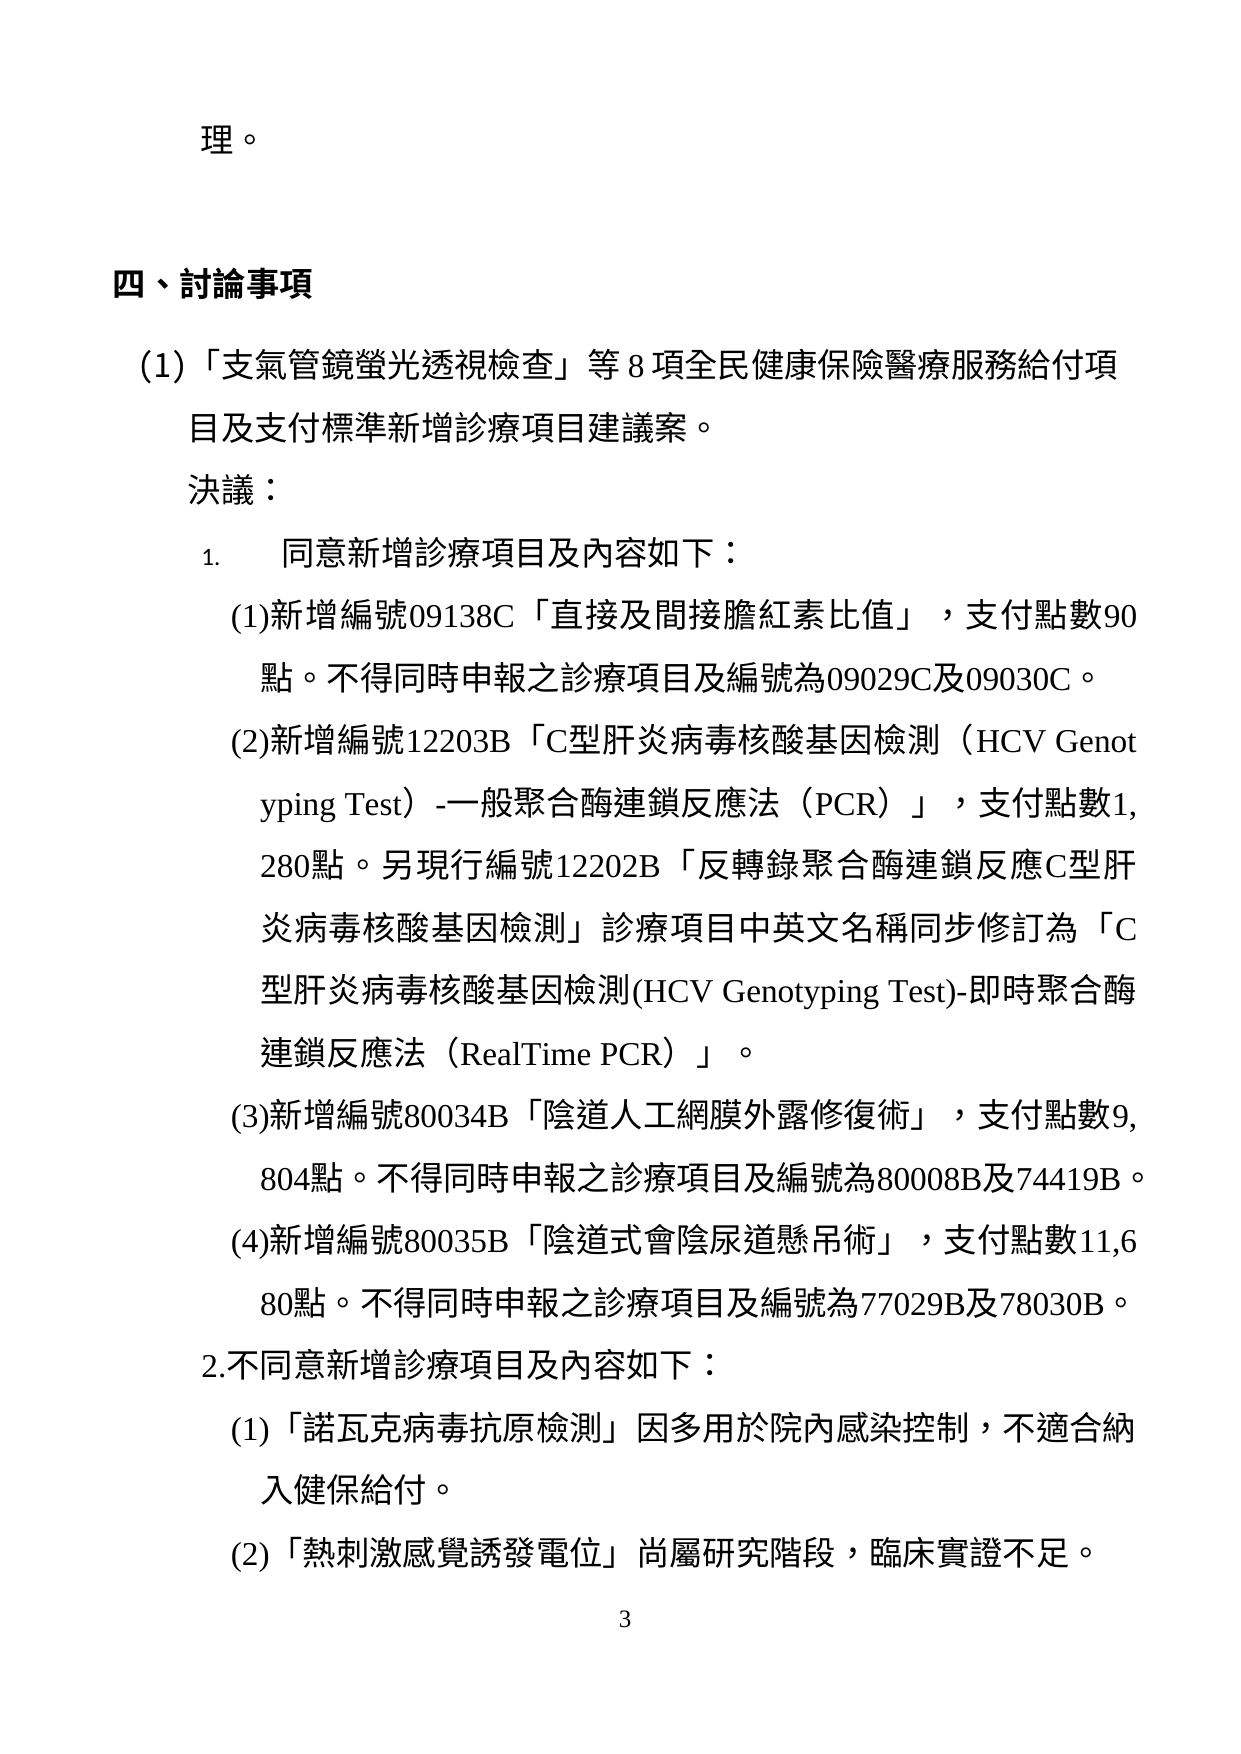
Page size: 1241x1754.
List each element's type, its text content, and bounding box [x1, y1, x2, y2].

text (3)新增編號80034B「陰道人工網膜外露修復術」，支付點數9,804點。不得同時申報之診療項目及編號為80008B及74419B。 [231, 1071, 1137, 1196]
text (1)新增編號09138C「直接及間接膽紅素比值」，支付點數90點。不得同時申報之診療項目及編號為09029C及09030C。 [231, 571, 1137, 696]
list 同意新增診療項目及內容如下： [201, 509, 1137, 571]
text (2)新增編號12203B「C型肝炎病毒核酸基因檢測（HCV Genotyping Test）-一般聚合酶連鎖反應法（PCR）」，支付點數1,280點。另現行編號12202B「反轉錄聚合酶連鎖反應C型肝炎病毒核酸基因檢測」診療項目中英文名稱同步修訂為「C型肝炎病毒核酸基因檢測(HCV Genotyping Test)-即時聚合酶連鎖反應法（RealTime PCR）」。 [231, 696, 1137, 1071]
list 「支氣管鏡螢光透視檢查」等8項全民健康保險醫療服務給付項目及支付標準新增診療項目建議案。 [137, 321, 1137, 446]
text (1)「諾瓦克病毒抗原檢測」因多用於院內感染控制，不適合納入健保給付。 [231, 1384, 1137, 1509]
text 四、討論事項 [112, 240, 1137, 302]
text (2)「熱刺激感覺誘發電位」尚屬研究階段，臨床實證不足。 [231, 1509, 1137, 1571]
list 同意101年「全民健康保險提升住院護理照護品質方案」1-9月更正資料補付作業及避免劇烈影響101年12月獎勵金核定，各醫院重新計算後獎勵金之追扣補付，併入101年第4季獎勵金辦理。 [172, 96, 1137, 159]
text (4)新增編號80035B「陰道式會陰尿道懸吊術」，支付點數11,680點。不得同時申報之診療項目及編號為77029B及78030B。 [231, 1196, 1137, 1321]
text 決議： [188, 446, 1137, 509]
text 2.不同意新增診療項目及內容如下： [201, 1321, 1137, 1384]
